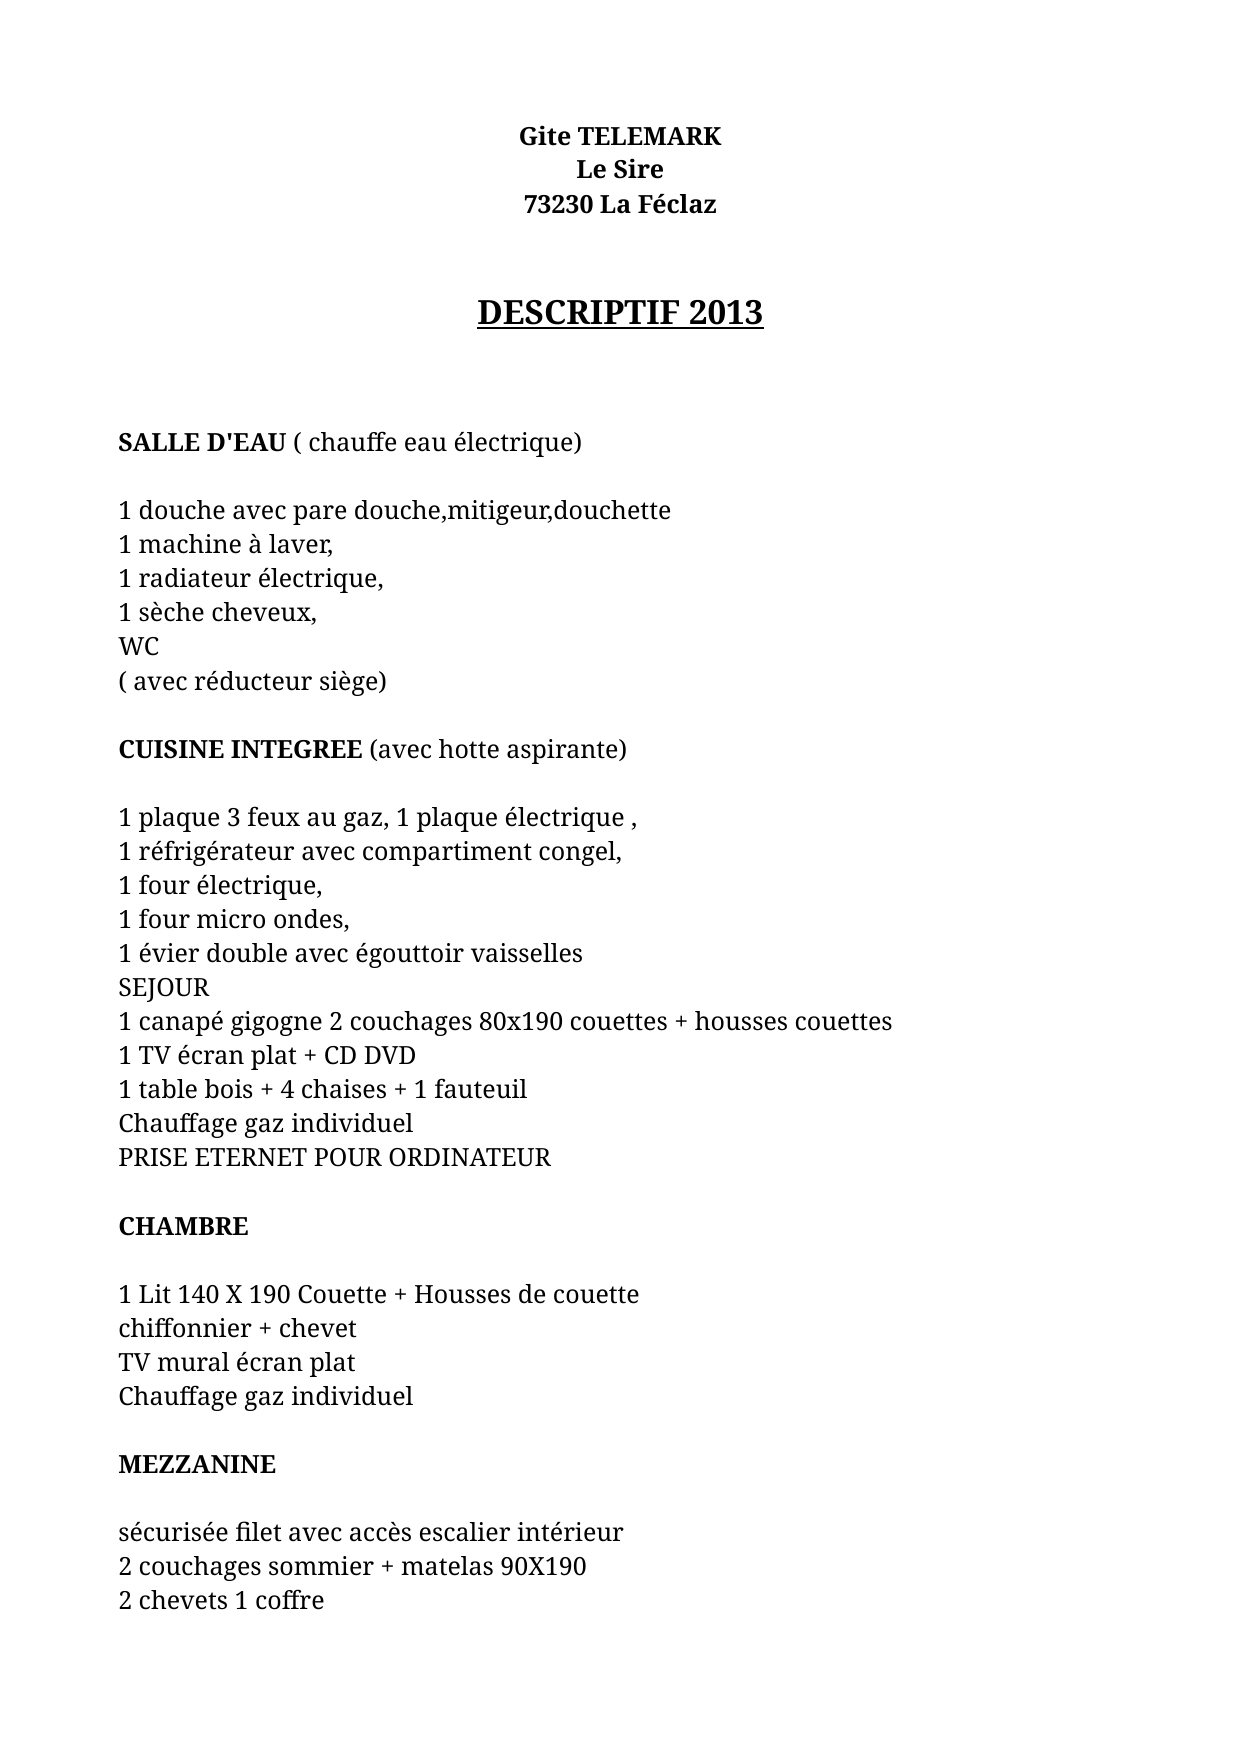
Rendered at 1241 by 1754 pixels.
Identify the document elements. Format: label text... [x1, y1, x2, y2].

text Chauffage gaz individuel [118, 1378, 1122, 1412]
text SALLE D'EAU ( chauffe eau électrique) [118, 425, 1122, 459]
text Le Sire [118, 152, 1122, 186]
text 1 table bois + 4 chaises + 1 fauteuil [118, 1072, 1122, 1106]
text 2 chevets 1 coffre [118, 1583, 1122, 1617]
text WC [118, 629, 1122, 663]
text 1 évier double avec égouttoir vaisselles [118, 936, 1122, 970]
text 1 douche avec pare douche,mitigeur,douchette [118, 493, 1122, 527]
text 1 plaque 3 feux au gaz, 1 plaque électrique , [118, 799, 1122, 833]
text 1 réfrigérateur avec compartiment congel, [118, 833, 1122, 867]
text SEJOUR [118, 970, 1122, 1004]
text 1 four électrique, [118, 867, 1122, 902]
text MEZZANINE [118, 1447, 1122, 1481]
text Chauffage gaz individuel [118, 1106, 1122, 1140]
text CHAMBRE [118, 1208, 1122, 1242]
text PRISE ETERNET POUR ORDINATEUR [118, 1140, 1122, 1174]
text 1 radiateur électrique, [118, 561, 1122, 595]
text 1 four micro ondes, [118, 902, 1122, 936]
text chiffonnier + chevet [118, 1310, 1122, 1344]
text 2 couchages sommier + matelas 90X190 [118, 1549, 1122, 1583]
text ( avec réducteur siège) [118, 663, 1122, 697]
text 1 Lit 140 X 190 Couette + Housses de couette [118, 1276, 1122, 1310]
text 1 sèche cheveux, [118, 595, 1122, 629]
text 1 machine à laver, [118, 527, 1122, 561]
text 73230 La Féclaz [118, 186, 1122, 220]
text 1 TV écran plat + CD DVD [118, 1038, 1122, 1072]
text Gite TELEMARK [118, 118, 1122, 152]
text sécurisée filet avec accès escalier intérieur [118, 1515, 1122, 1549]
text CUISINE INTEGREE (avec hotte aspirante) [118, 731, 1122, 765]
text TV mural écran plat [118, 1344, 1122, 1378]
text 1 canapé gigogne 2 couchages 80x190 couettes + housses couettes [118, 1004, 1122, 1038]
text DESCRIPTIF 2013 [118, 288, 1122, 334]
